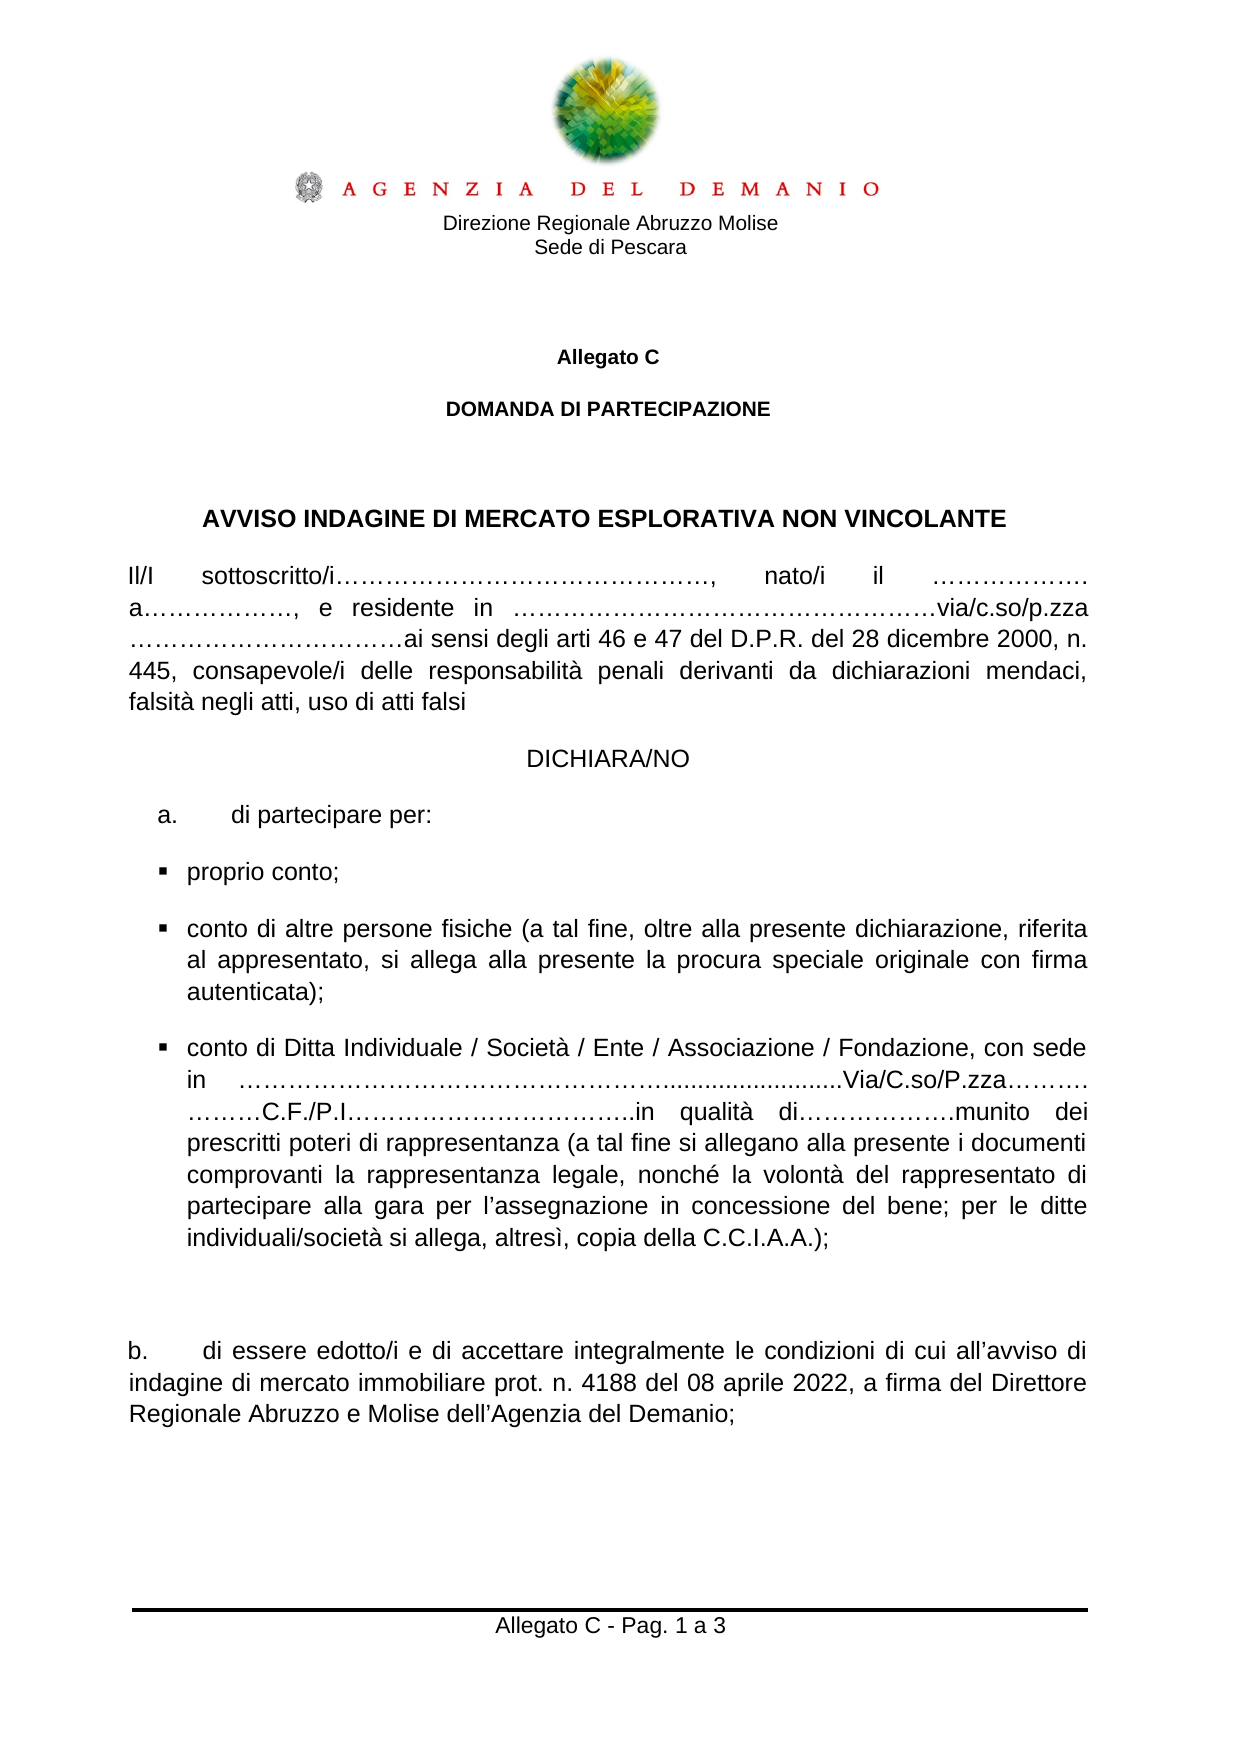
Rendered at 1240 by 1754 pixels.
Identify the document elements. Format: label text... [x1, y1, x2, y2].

list di partecipare per: [157, 800, 1089, 829]
list conto di Ditta Individuale / Società / Ente / Associazione / Fondazione, con sede in ……………………………………………..........................Via/C.so/P.zza……….………C.F./P.I……………………………..in qualità di……………….munito dei prescritti poteri di rappresentanza (a tal fine si allegano alla presente i documenti comprovanti la rappresentanza legale, nonché la volontà del rappresentato di partecipare alla gara per l’assegnazione in concessione del bene; per le ditte individuali/società si allega, altresì, copia della C.C.I.A.A.); [157, 1033, 1089, 1252]
text DOMANDA DI PARTECIPAZIONE [127, 396, 1089, 420]
text DICHIARA/NO [127, 744, 1089, 772]
text Il/I sottoscritto/i………………………………………, nato/i il ………………. a………………, e residente in ……………………………………………via/c.so/p.zza ……………………………ai sensi degli arti 46 e 47 del D.P.R. del 28 dicembre 2000, n. 445, consapevole/i delle responsabilità penali derivanti da dichiarazioni mendaci, falsità negli atti, uso di atti falsi [127, 561, 1089, 716]
text AVVISO INDAGINE DI MERCATO ESPLORATIVA NON VINCOLANTE [127, 504, 1089, 533]
text Allegato C [127, 345, 1089, 369]
list conto di altre persone fisiche (a tal fine, oltre alla presente dichiarazione, riferita al appresentato, si allega alla presente la procura speciale originale con firma autenticata); [157, 913, 1089, 1006]
list proprio conto; [157, 857, 1089, 886]
list di essere edotto/i e di accettare integralmente le condizioni di cui all’avviso di indagine di mercato immobiliare prot. n. 4188 del 08 aprile 2022, a firma del Direttore Regionale Abruzzo e Molise dell’Agenzia del Demanio; [127, 1336, 1089, 1428]
